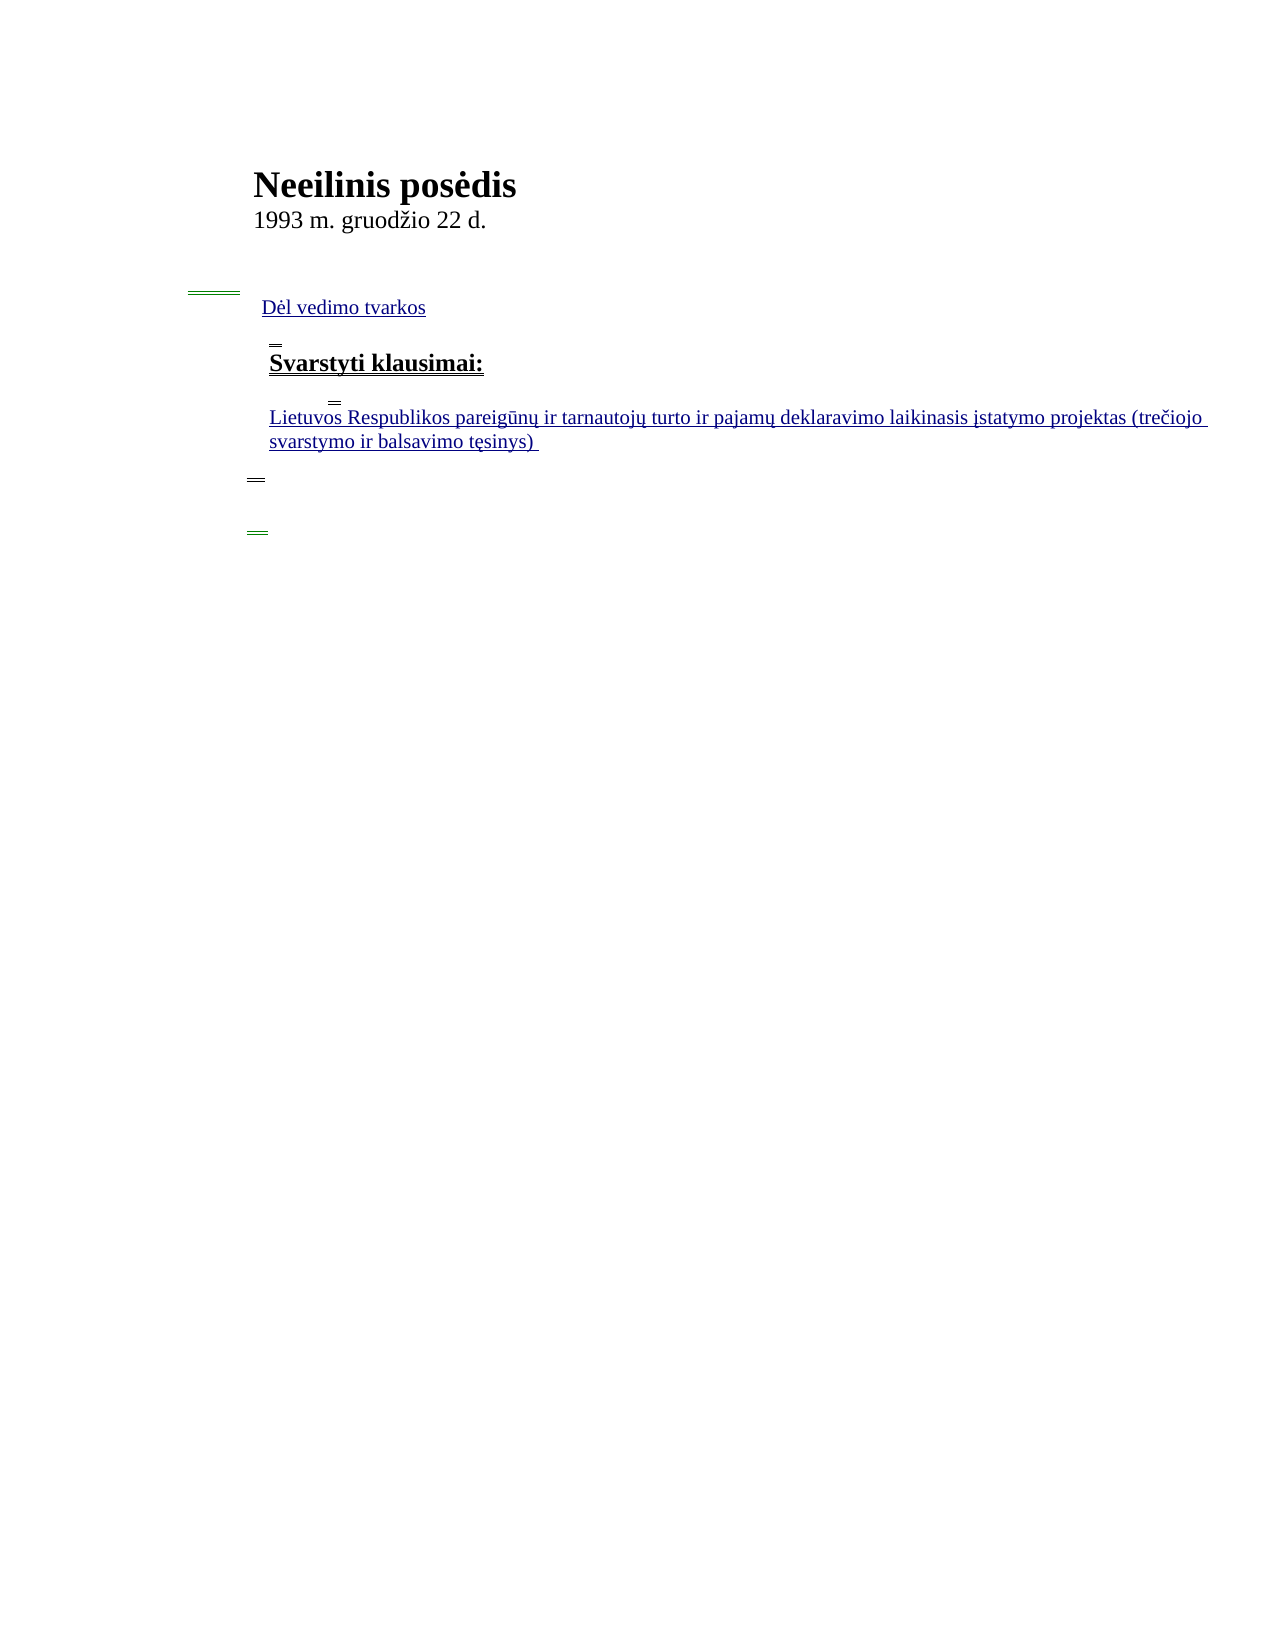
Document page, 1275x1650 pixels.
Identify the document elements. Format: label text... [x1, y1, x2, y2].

table_header Svarstyti klausimai: [258, 319, 1262, 405]
table_cell Lietuvos Respublikos pareigūnų ir tarnautojų turto ir pajamų deklaravimo laikinasis įstatymo projektas (trečiojo svarstymo ir balsavimo tęsinys) [258, 405, 1262, 453]
text Dėl vedimo tvarkos [261, 295, 1087, 319]
text Neeilinis posėdis 1993 m. gruodžio 22 d. [253, 162, 1087, 234]
table_cell [188, 405, 258, 453]
table_header [188, 319, 258, 405]
